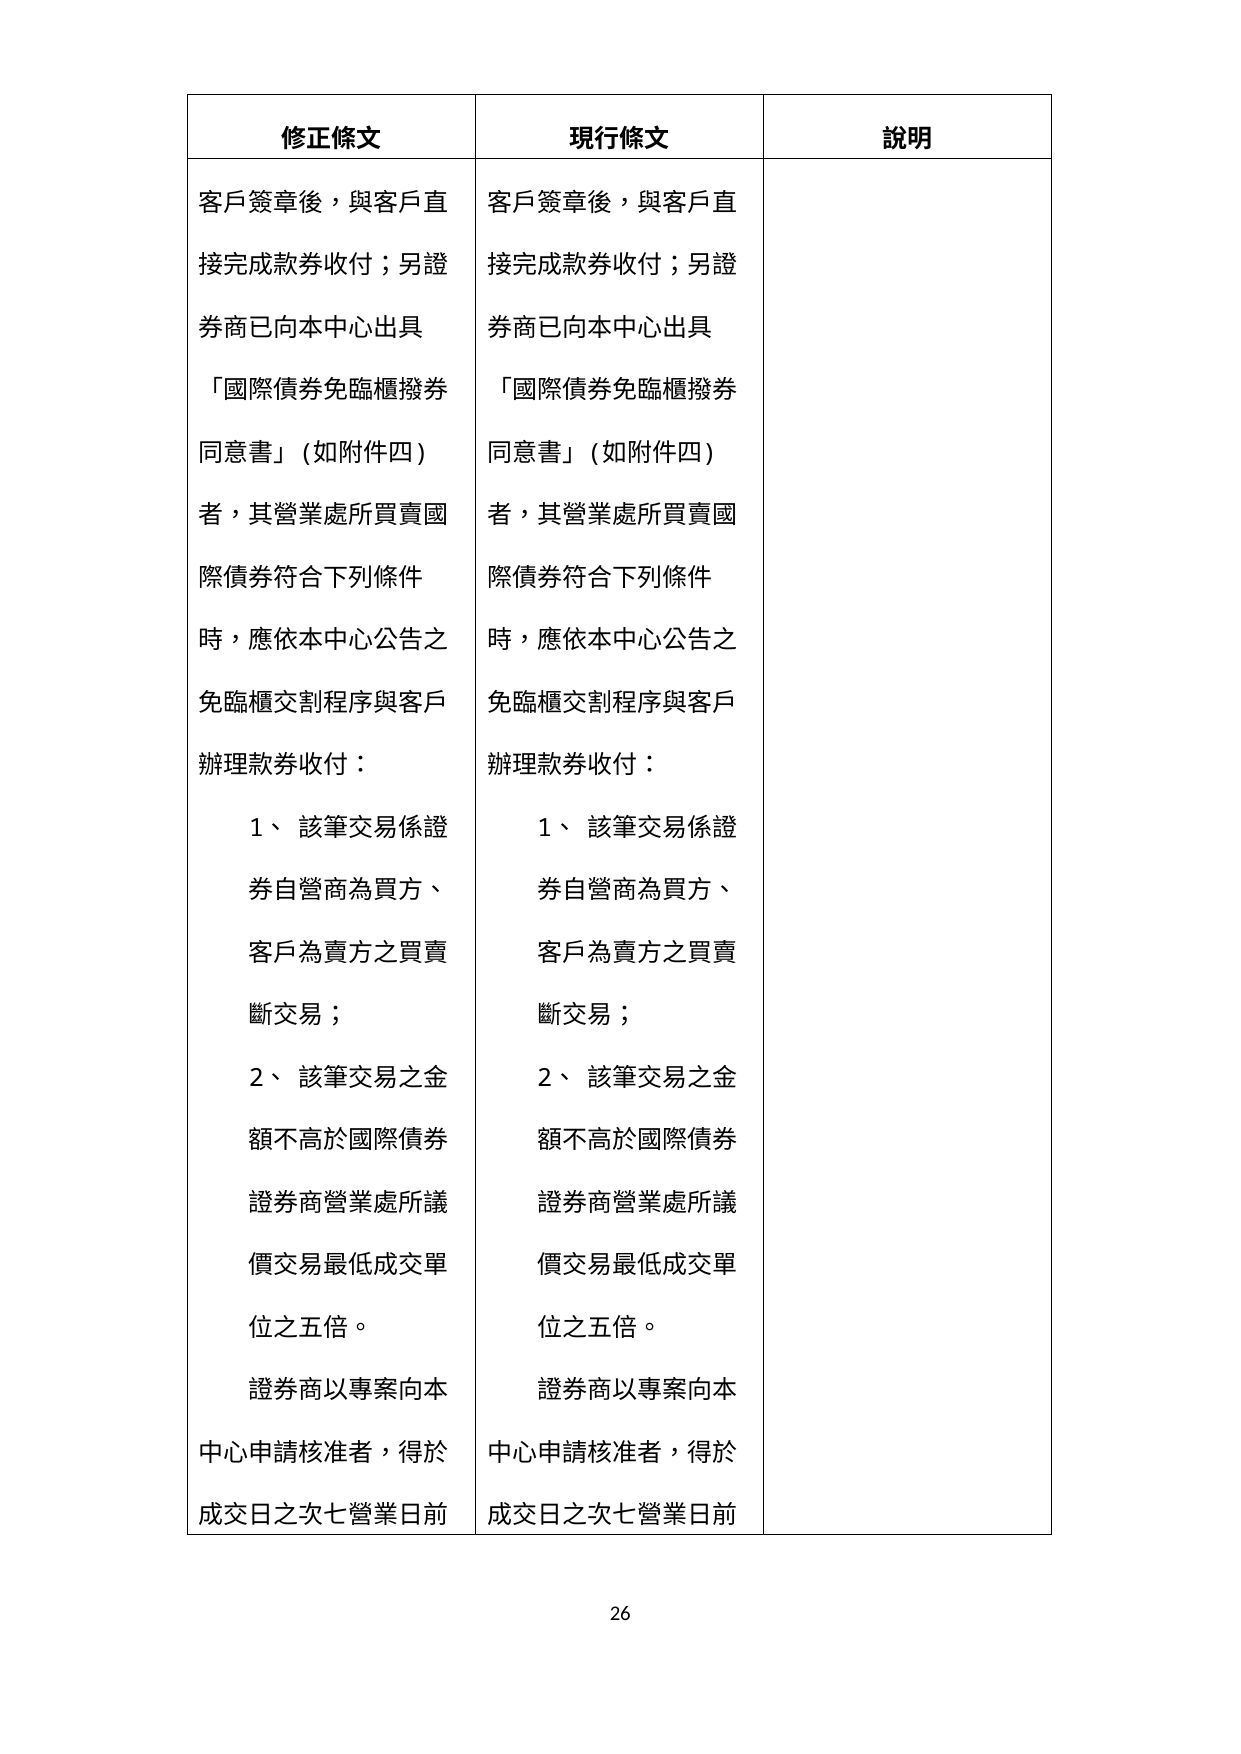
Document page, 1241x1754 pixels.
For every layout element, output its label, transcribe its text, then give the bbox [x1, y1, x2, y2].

table_header 修正條文 [188, 95, 475, 158]
table_cell 客戶簽章後，與客戶直接完成款券收付；另證券商已向本中心出具「國際債券免臨櫃撥券同意書」(如附件四)者，其營業處所買賣國際債券符合下列條件時，應依本中心公告之免臨櫃交割程序與客戶辦理款券收付： 該筆交易係證券自營商為買方、客戶為賣方之買賣斷交易； 該筆交易之金額不高於國際債券證券商營業處所議價交易最低成交單位之五倍。 證券商以專案向本中心申請核准者，得於成交日之次七營業日前 [476, 159, 763, 1534]
table_header 現行條文 [476, 95, 763, 158]
table_header 說明 [764, 95, 1051, 158]
table_cell 客戶簽章後，與客戶直接完成款券收付；另證券商已向本中心出具「國際債券免臨櫃撥券同意書」(如附件四)者，其營業處所買賣國際債券符合下列條件時，應依本中心公告之免臨櫃交割程序與客戶辦理款券收付： 該筆交易係證券自營商為買方、客戶為賣方之買賣斷交易； 該筆交易之金額不高於國際債券證券商營業處所議價交易最低成交單位之五倍。 證券商以專案向本中心申請核准者，得於成交日之次七營業日前 [188, 159, 475, 1534]
table_cell [764, 159, 1051, 1534]
